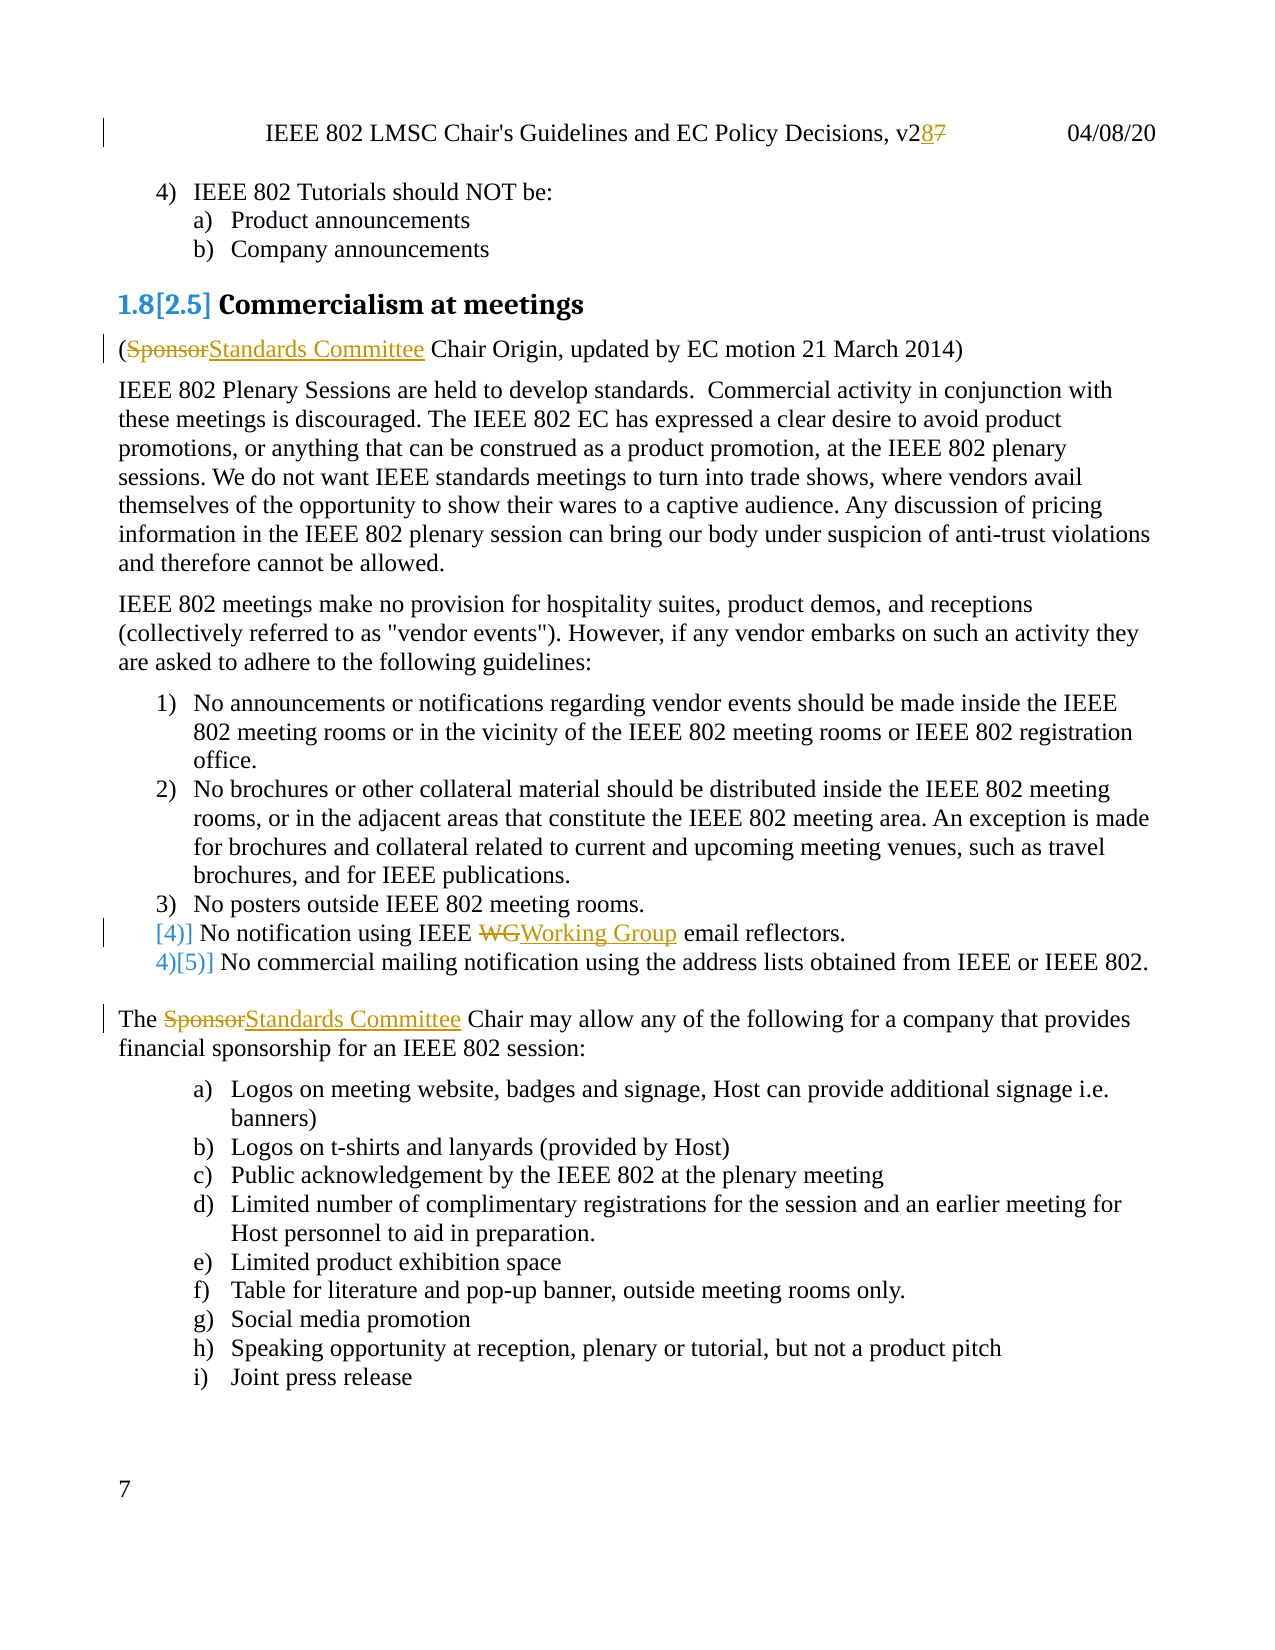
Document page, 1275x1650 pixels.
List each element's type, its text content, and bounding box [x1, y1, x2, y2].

list Product announcements [193, 206, 1157, 234]
list No posters outside IEEE 802 meeting rooms. [156, 889, 1157, 918]
subtitle Commercialism at meetings [118, 288, 1157, 322]
text (Standards Committee Chair Origin, updated by EC motion 21 March 2014) [118, 334, 1157, 363]
list Company announcements [193, 234, 1157, 263]
list Table for literature and pop-up banner, outside meeting rooms only. [193, 1275, 1157, 1304]
list IEEE 802 Tutorials should NOT be: [156, 177, 1157, 206]
list Social media promotion [193, 1304, 1157, 1333]
list Public acknowledgement by the IEEE 802 at the plenary meeting [193, 1160, 1157, 1189]
list Joint press release [193, 1362, 1157, 1390]
list No brochures or other collateral material should be distributed inside the IEEE 802 meeting rooms, or in the adjacent areas that constitute the IEEE 802 meeting area. An exception is made for brochures and collateral related to current and upcoming meeting venues, such as travel brochures, and for IEEE publications. [156, 774, 1157, 889]
text IEEE 802 meetings make no provision for hospitality suites, product demos, and receptions (collectively referred to as "vendor events"). However, if any vendor embarks on such an activity they are asked to adhere to the following guidelines: [118, 589, 1157, 675]
list No commercial mailing notification using the address lists obtained from IEEE or IEEE 802. [156, 947, 1157, 1004]
list No announcements or notifications regarding vendor events should be made inside the IEEE 802 meeting rooms or in the vicinity of the IEEE 802 meeting rooms or IEEE 802 registration office. [156, 688, 1157, 774]
text IEEE 802 Plenary Sessions are held to develop standards. Commercial activity in conjunction with these meetings is discouraged. The IEEE 802 EC has expressed a clear desire to avoid product promotions, or anything that can be construed as a product promotion, at the IEEE 802 plenary sessions. We do not want IEEE standards meetings to turn into trade shows, where vendors avail themselves of the opportunity to show their wares to a captive audience. Any discussion of pricing information in the IEEE 802 plenary session can bring our body under suspicion of anti-trust violations and therefore cannot be allowed. [118, 375, 1157, 577]
list Speaking opportunity at reception, plenary or tutorial, but not a product pitch [193, 1333, 1157, 1362]
list Logos on t-shirts and lanyards (provided by Host) [193, 1132, 1157, 1160]
list No notification using IEEE Working Group email reflectors. [156, 918, 1157, 947]
list Logos on meeting website, badges and signage, Host can provide additional signage i.e. banners) [193, 1074, 1157, 1132]
text The Standards Committee Chair may allow any of the following for a company that provides financial sponsorship for an IEEE 802 session: [118, 1004, 1157, 1062]
list Limited number of complimentary registrations for the session and an earlier meeting for Host personnel to aid in preparation. [193, 1189, 1157, 1247]
list Limited product exhibition space [193, 1247, 1157, 1275]
